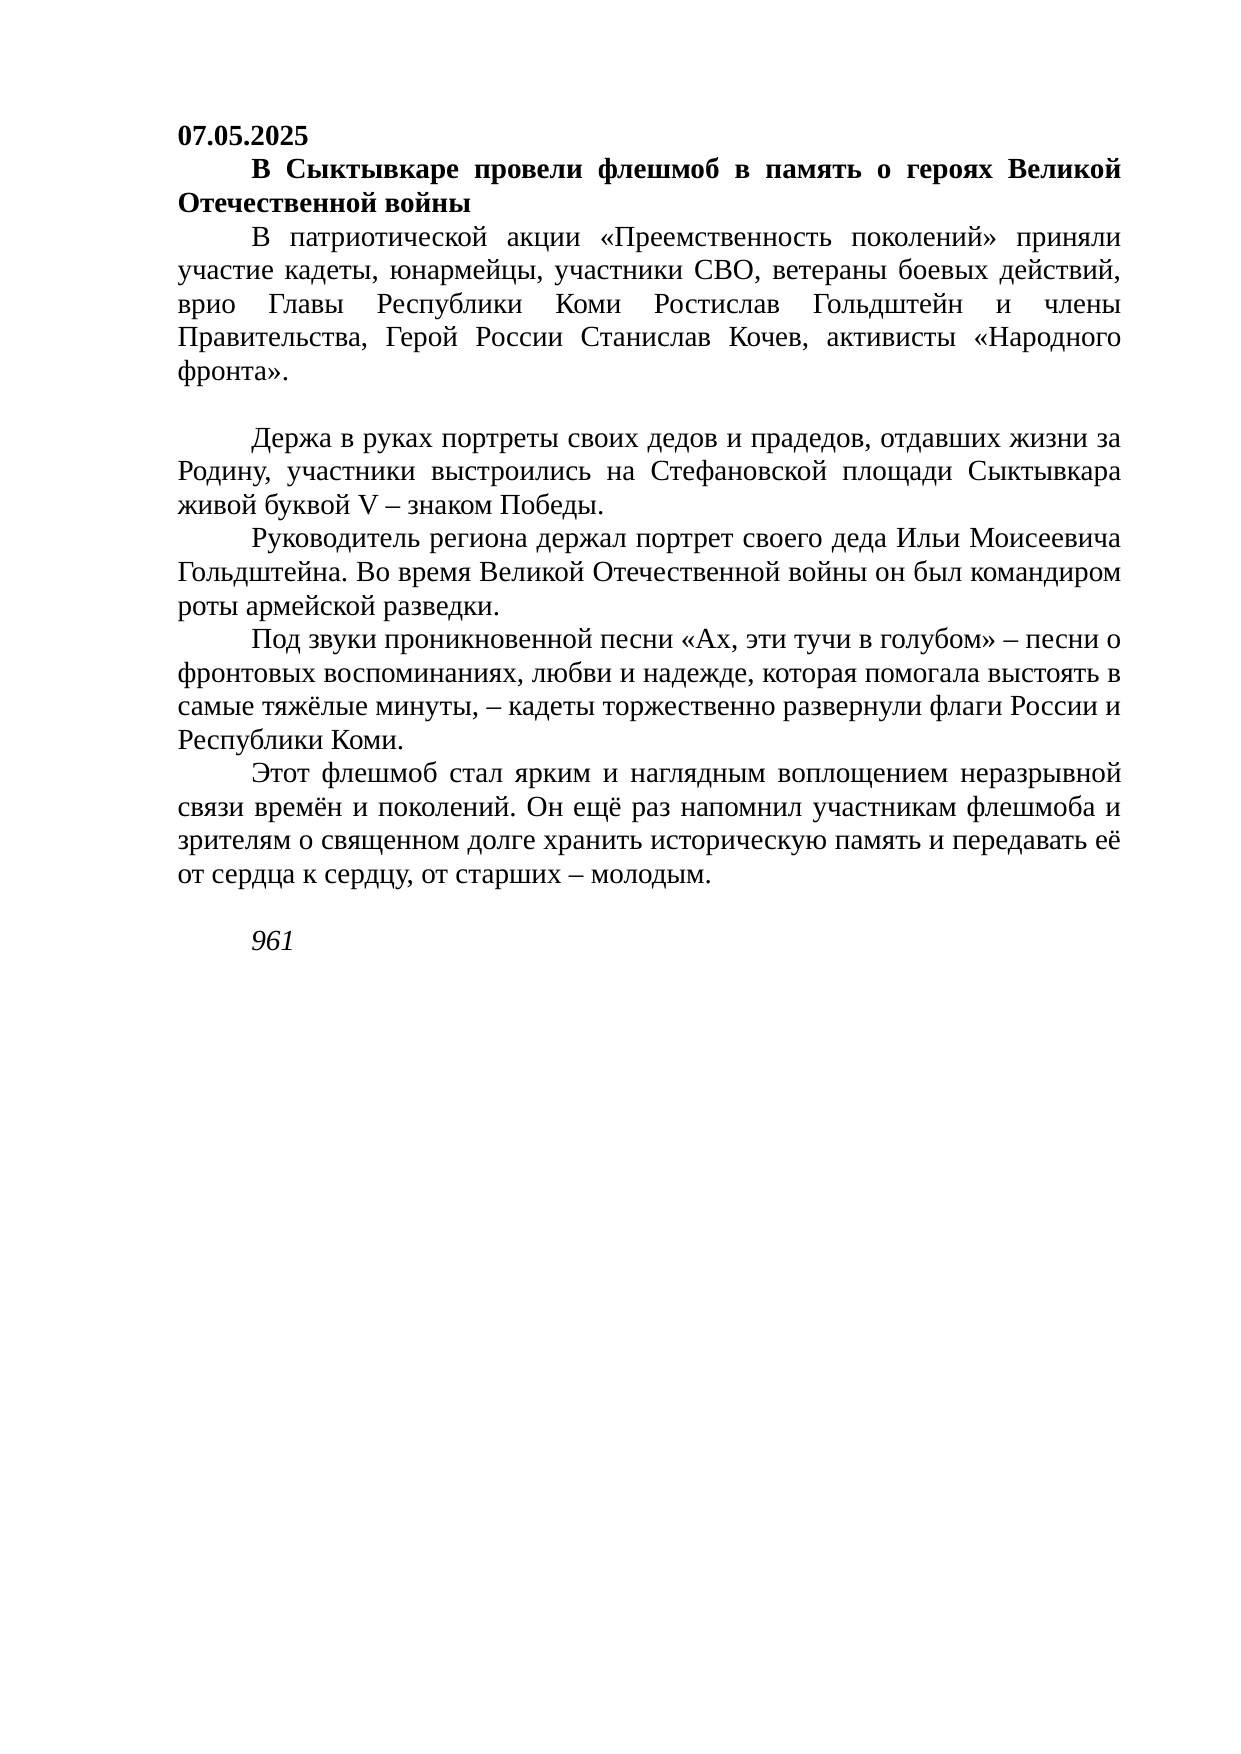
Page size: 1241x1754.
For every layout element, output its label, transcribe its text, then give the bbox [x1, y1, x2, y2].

text 07.05.2025 [177, 118, 1122, 152]
text Держа в руках портреты своих дедов и прадедов, отдавших жизни за Родину, участники выстроились на Стефановской площади Сыктывкара живой буквой V – знаком Победы. [177, 420, 1122, 521]
text 961 [177, 923, 1122, 957]
text Этот флешмоб стал ярким и наглядным воплощением неразрывной связи времён и поколений. Он ещё раз напомнил участникам флешмоба и зрителям о священном долге хранить историческую память и передавать её от сердца к сердцу, от старших – молодым. [177, 755, 1122, 889]
text В патриотической акции «Преемственность поколений» приняли участие кадеты, юнармейцы, участники СВО, ветераны боевых действий, врио Главы Республики Коми Ростислав Гольдштейн и члены Правительства, Герой России Станислав Кочев, активисты «Народного фронта». [177, 219, 1122, 386]
text Руководитель региона держал портрет своего деда Ильи Моисеевича Гольдштейна. Во время Великой Отечественной войны он был командиром роты армейской разведки. [177, 521, 1122, 621]
text Под звуки проникновенной песни «Ах, эти тучи в голубом» – песни о фронтовых воспоминаниях, любви и надежде, которая помогала выстоять в самые тяжёлые минуты, – кадеты торжественно развернули флаги России и Республики Коми. [177, 621, 1122, 755]
text В Сыктывкаре провели флешмоб в память о героях Великой Отечественной войны [177, 152, 1122, 219]
